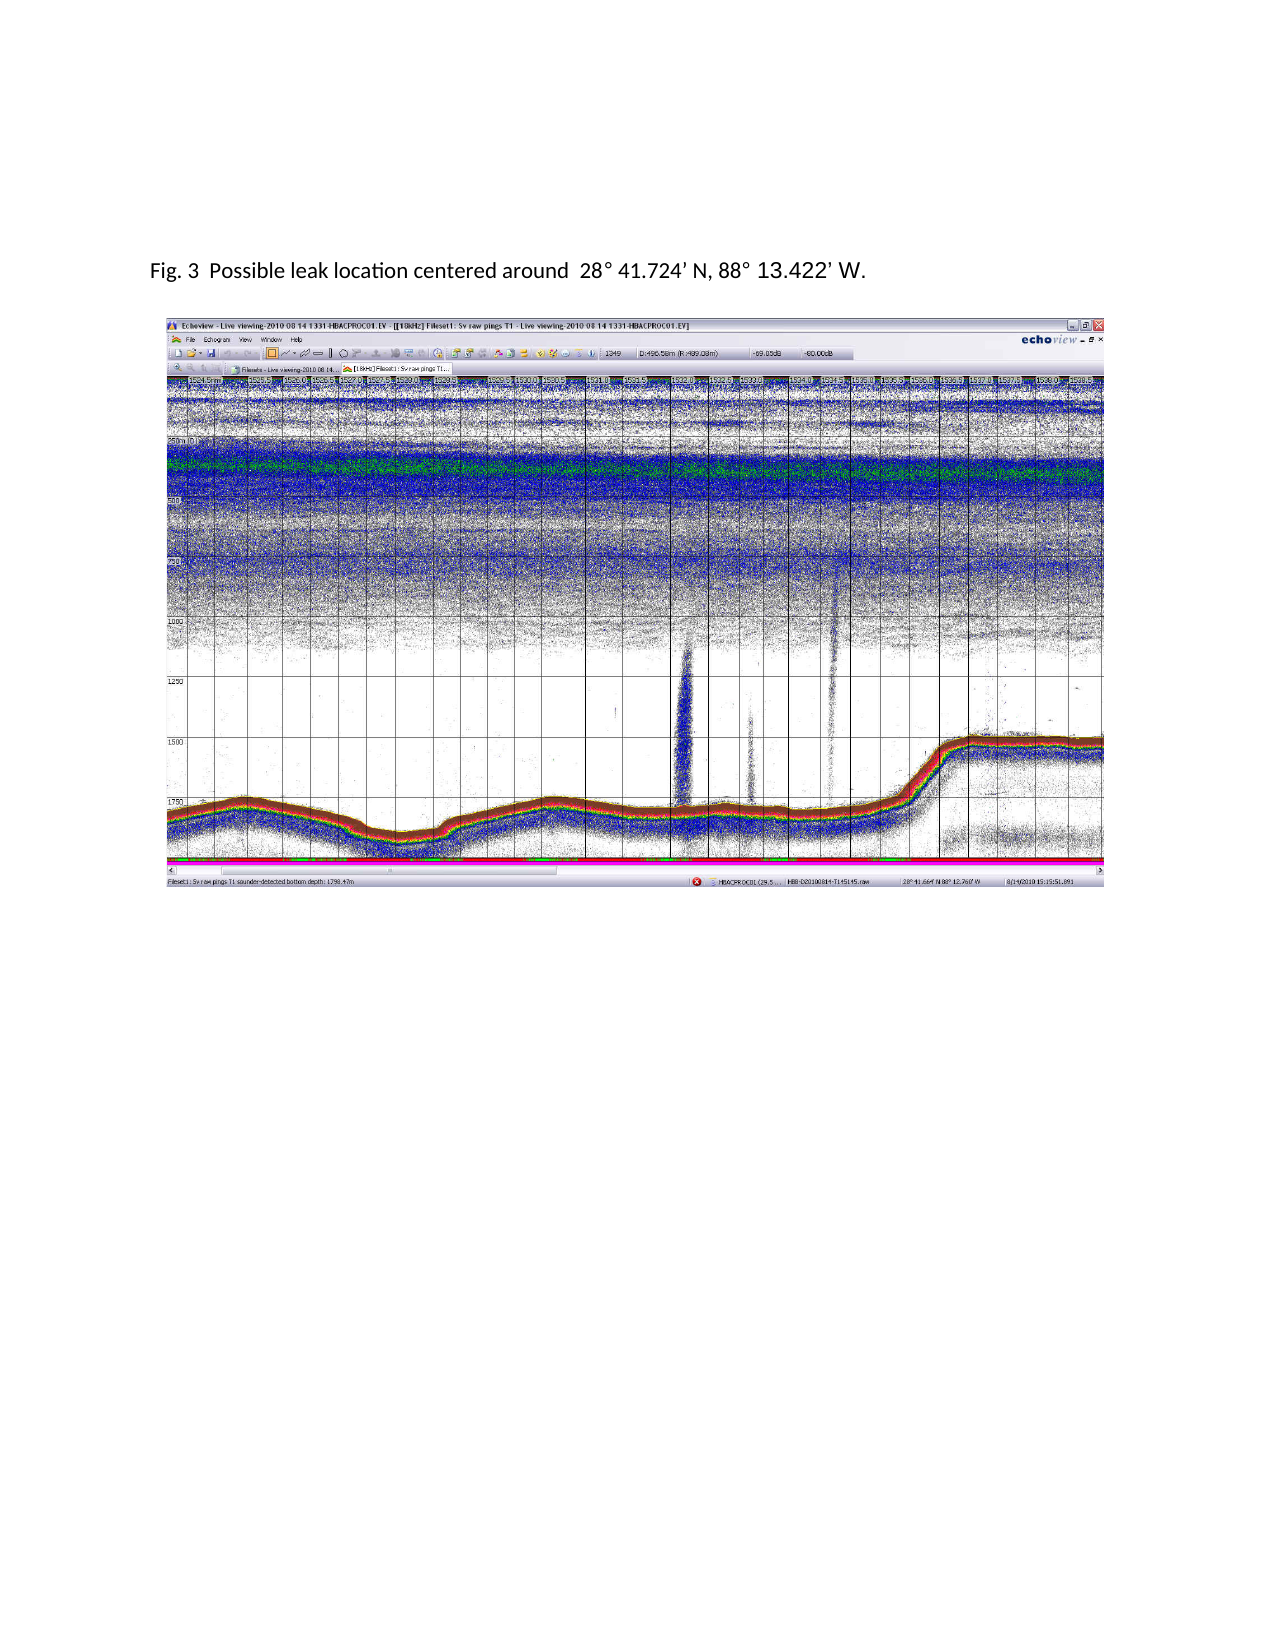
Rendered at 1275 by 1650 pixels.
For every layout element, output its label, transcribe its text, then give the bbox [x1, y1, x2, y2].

text Fig. 3 Possible leak location centered around 28° 41.724’ N, 88° 13.422’ W. [150, 256, 1125, 284]
picture [166, 318, 1104, 887]
